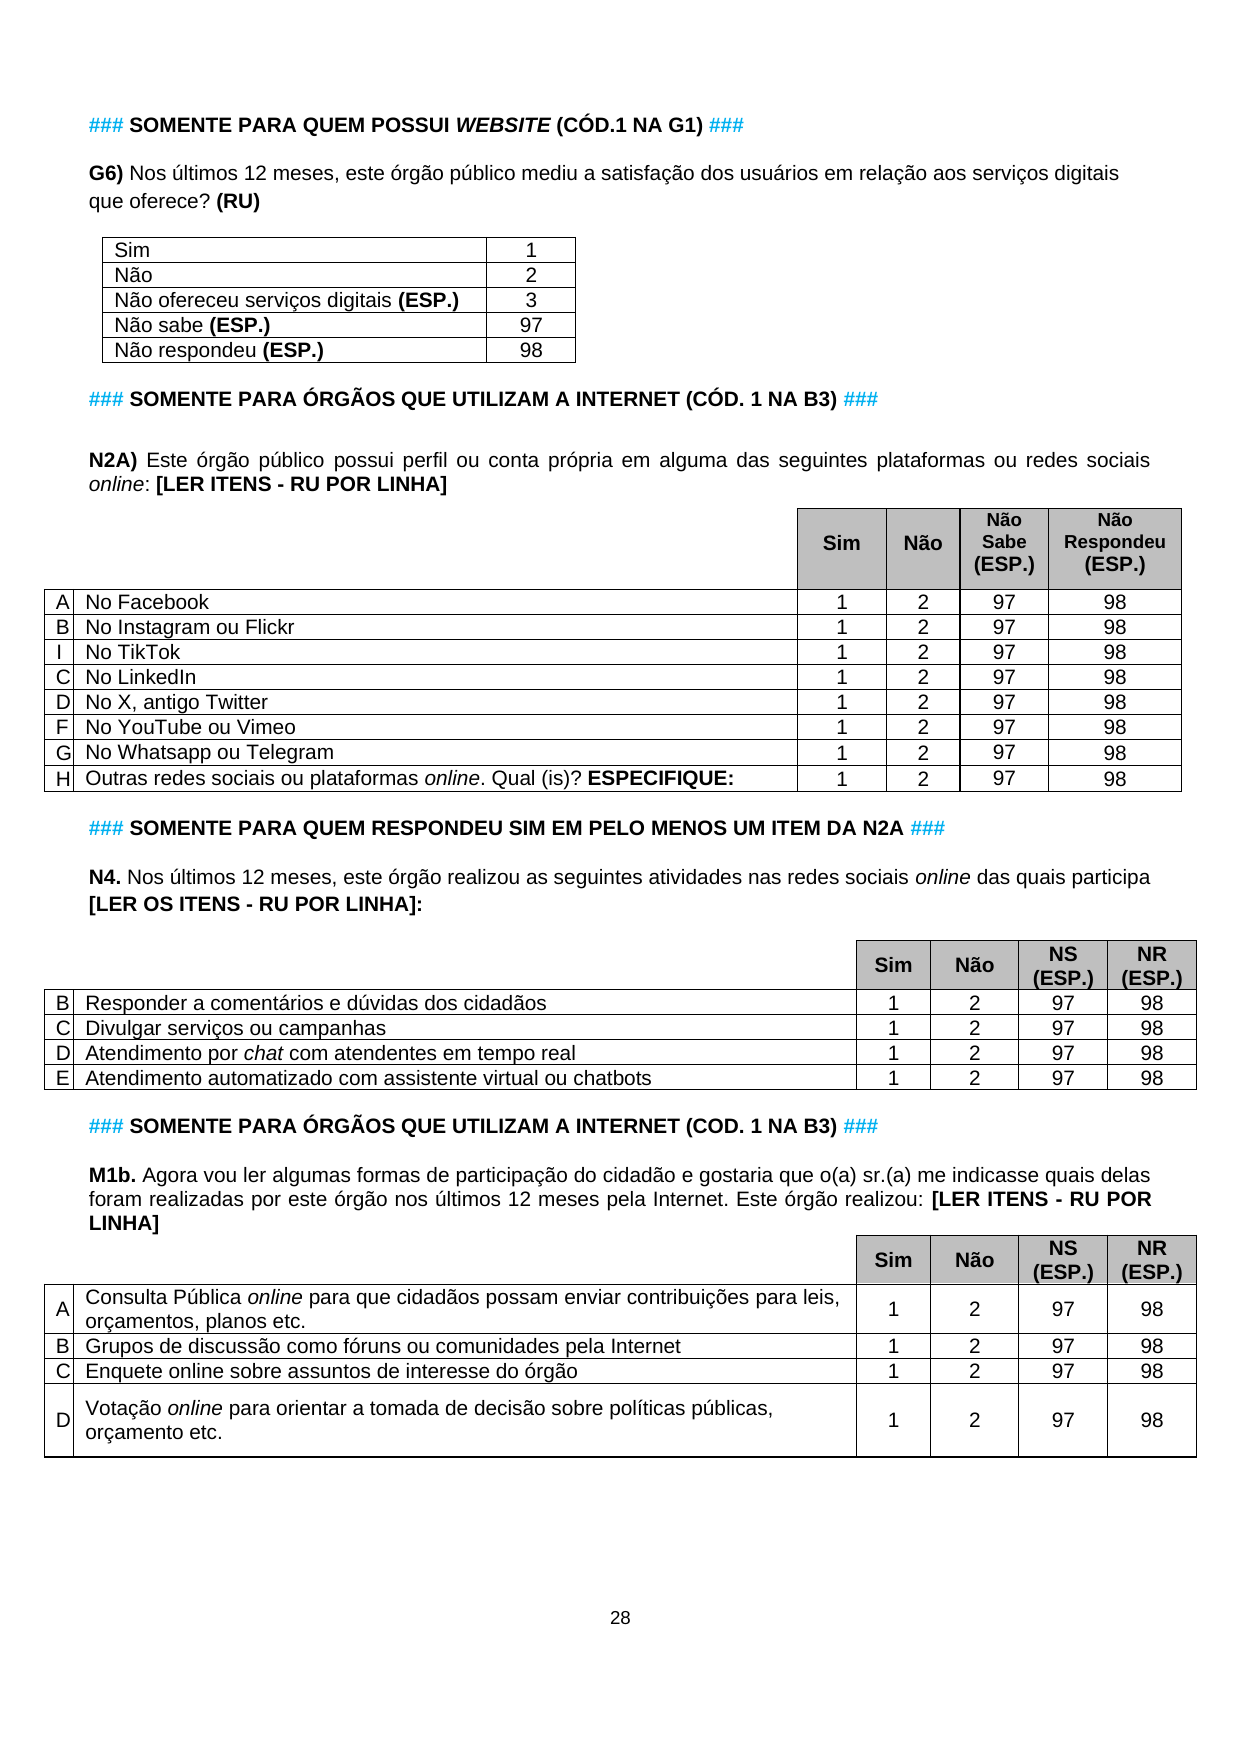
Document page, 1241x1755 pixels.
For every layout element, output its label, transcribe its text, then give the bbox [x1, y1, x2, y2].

table_cell B [45, 990, 73, 1014]
table_cell Enquete online sobre assuntos de interesse do órgão [74, 1359, 856, 1382]
table_cell 2 [887, 690, 959, 714]
table_cell B [45, 1334, 73, 1357]
table_cell 98 [1049, 665, 1181, 689]
table_cell C [45, 1359, 73, 1382]
table_cell C [45, 665, 73, 689]
table_cell 97 [1019, 1334, 1107, 1357]
table_cell 1 [798, 715, 886, 739]
table_cell 2 [931, 1384, 1018, 1456]
table_cell E [45, 1065, 73, 1089]
table_header NR (ESP.) [1108, 941, 1196, 989]
table_header Não [931, 941, 1018, 989]
table_cell D [45, 690, 73, 714]
table_cell 97 [487, 313, 575, 337]
table_cell 98 [1108, 1359, 1196, 1382]
table_cell 1 [798, 690, 886, 714]
table_cell 2 [487, 263, 575, 287]
table_cell 2 [887, 665, 959, 689]
table_cell 2 [931, 1015, 1018, 1039]
table_cell 97 [1019, 1285, 1107, 1332]
table_cell 2 [887, 615, 959, 639]
table_cell 98 [1108, 1384, 1196, 1456]
table_cell 98 [1049, 766, 1181, 791]
table_cell G [45, 740, 73, 765]
table_cell 1 [857, 1334, 930, 1357]
table_cell 97 [1019, 1359, 1107, 1382]
table_cell Outras redes sociais ou plataformas online. Qual (is)? ESPECIFIQUE: [74, 766, 797, 791]
table_cell 2 [887, 640, 959, 664]
table_cell I [45, 640, 73, 664]
table_cell 98 [1049, 615, 1181, 639]
table_cell Divulgar serviços ou campanhas [74, 1015, 856, 1039]
table_header [44, 1235, 856, 1283]
table_cell 97 [961, 640, 1048, 664]
table_cell 98 [1049, 715, 1181, 739]
table_cell 97 [961, 740, 1048, 765]
table_cell Atendimento automatizado com assistente virtual ou chatbots [74, 1065, 856, 1089]
table_cell 3 [487, 288, 575, 312]
table_cell 97 [1019, 990, 1107, 1014]
table_header 1 [487, 238, 575, 262]
table_header Não Respondeu (ESP.) [1049, 509, 1181, 589]
table_cell 1 [857, 1065, 930, 1089]
text N2A) Este órgão público possui perfil ou conta própria em alguma das seguintes plataformas ou redes sociais online: [LER ITENS - RU POR LINHA] [89, 448, 1152, 496]
table_cell No LinkedIn [74, 665, 797, 689]
table_cell 1 [857, 1040, 930, 1064]
table_cell 2 [931, 990, 1018, 1014]
table_cell 2 [887, 740, 959, 765]
table_cell 2 [931, 1040, 1018, 1064]
table_header [44, 508, 797, 589]
table_cell 98 [487, 338, 575, 362]
table_cell No Whatsapp ou Telegram [74, 740, 797, 765]
table_cell Consulta Pública online para que cidadãos possam enviar contribuições para leis, orçamentos, planos etc. [74, 1285, 856, 1332]
table_header [44, 940, 856, 989]
table_cell A [45, 590, 73, 614]
table_cell 97 [961, 690, 1048, 714]
table_cell 1 [857, 1384, 930, 1456]
table_cell 97 [961, 715, 1048, 739]
table_cell 1 [798, 665, 886, 689]
table_header Sim [857, 1236, 930, 1283]
table_cell H [45, 766, 73, 791]
table_cell 2 [887, 715, 959, 739]
text ### SOMENTE PARA ÓRGÃOS QUE UTILIZAM A INTERNET (COD. 1 NA B3) ### [89, 1114, 1152, 1138]
table_cell Não respondeu (ESP.) [103, 338, 486, 362]
table_cell B [45, 615, 73, 639]
table_cell 98 [1049, 740, 1181, 765]
table_cell Atendimento por chat com atendentes em tempo real [74, 1040, 856, 1064]
table_cell No TikTok [74, 640, 797, 664]
table_cell 98 [1049, 590, 1181, 614]
table_cell Não [103, 263, 486, 287]
table_cell 97 [961, 665, 1048, 689]
table_header Não [931, 1236, 1018, 1283]
table_cell D [45, 1040, 73, 1064]
table_cell 97 [1019, 1065, 1107, 1089]
table_cell Não sabe (ESP.) [103, 313, 486, 337]
table_cell 1 [857, 1285, 930, 1332]
table_header NS (ESP.) [1019, 941, 1107, 989]
table_header NR (ESP.) [1108, 1236, 1196, 1283]
table_cell Grupos de discussão como fóruns ou comunidades pela Internet [74, 1334, 856, 1357]
table_cell 1 [798, 640, 886, 664]
table_cell 98 [1108, 1334, 1196, 1357]
text ### SOMENTE PARA QUEM RESPONDEU SIM EM PELO MENOS UM ITEM DA N2A ### [89, 816, 1152, 840]
table_cell 1 [857, 1015, 930, 1039]
table_header Sim [798, 509, 886, 589]
table_cell 98 [1108, 1285, 1196, 1332]
table_header NS (ESP.) [1019, 1236, 1107, 1283]
table_cell 2 [887, 766, 959, 791]
table_cell A [45, 1285, 73, 1332]
table_cell 2 [931, 1359, 1018, 1382]
table_cell 1 [857, 990, 930, 1014]
table_cell No YouTube ou Vimeo [74, 715, 797, 739]
table_cell 97 [961, 590, 1048, 614]
table_header Sim [857, 941, 930, 989]
table_cell 2 [931, 1285, 1018, 1332]
table_cell 2 [931, 1065, 1018, 1089]
table_cell 2 [931, 1334, 1018, 1357]
text N4. Nos últimos 12 meses, este órgão realizou as seguintes atividades nas redes sociais online das quais participa [LER OS ITENS - RU POR LINHA]: [89, 864, 1152, 916]
table_cell No Instagram ou Flickr [74, 615, 797, 639]
table_header Sim [103, 238, 486, 262]
text ### SOMENTE PARA QUEM POSSUI WEBSITE (CÓD.1 NA G1) ### [89, 113, 1152, 137]
table_cell 2 [887, 590, 959, 614]
text M1b. Agora vou ler algumas formas de participação do cidadão e gostaria que o(a) sr.(a) me indicasse quais delas foram realizadas por este órgão nos últimos 12 meses pela Internet. Este órgão realizou: [LER ITENS - RU POR LINHA] [89, 1163, 1152, 1234]
table_cell 97 [1019, 1015, 1107, 1039]
text ### SOMENTE PARA ÓRGÃOS QUE UTILIZAM A INTERNET (CÓD. 1 NA B3) ### [89, 387, 1152, 411]
table_cell 98 [1108, 990, 1196, 1014]
table_cell 98 [1049, 690, 1181, 714]
table_cell No X, antigo Twitter [74, 690, 797, 714]
table_cell 97 [1019, 1384, 1107, 1456]
table_cell 97 [1019, 1040, 1107, 1064]
table_cell 1 [798, 590, 886, 614]
table_cell No Facebook [74, 590, 797, 614]
table_cell 1 [798, 615, 886, 639]
table_cell Responder a comentários e dúvidas dos cidadãos [74, 990, 856, 1014]
table_cell C [45, 1015, 73, 1039]
table_cell 98 [1108, 1015, 1196, 1039]
table_cell D [45, 1384, 73, 1456]
table_cell 98 [1049, 640, 1181, 664]
table_cell Votação online para orientar a tomada de decisão sobre políticas públicas, orçamento etc. [74, 1384, 856, 1456]
table_cell 1 [857, 1359, 930, 1382]
table_cell 98 [1108, 1065, 1196, 1089]
table_cell 98 [1108, 1040, 1196, 1064]
table_cell 1 [798, 740, 886, 765]
table_header Não [887, 509, 959, 589]
table_header Não Sabe (ESP.) [961, 509, 1048, 589]
table_cell 97 [961, 615, 1048, 639]
table_cell 1 [798, 766, 886, 791]
text G6) Nos últimos 12 meses, este órgão público mediu a satisfação dos usuários em relação aos serviços digitais que oferece? (RU) [89, 161, 1152, 212]
table_cell Não ofereceu serviços digitais (ESP.) [103, 288, 486, 312]
table_cell F [45, 715, 73, 739]
table_cell 97 [961, 766, 1048, 791]
